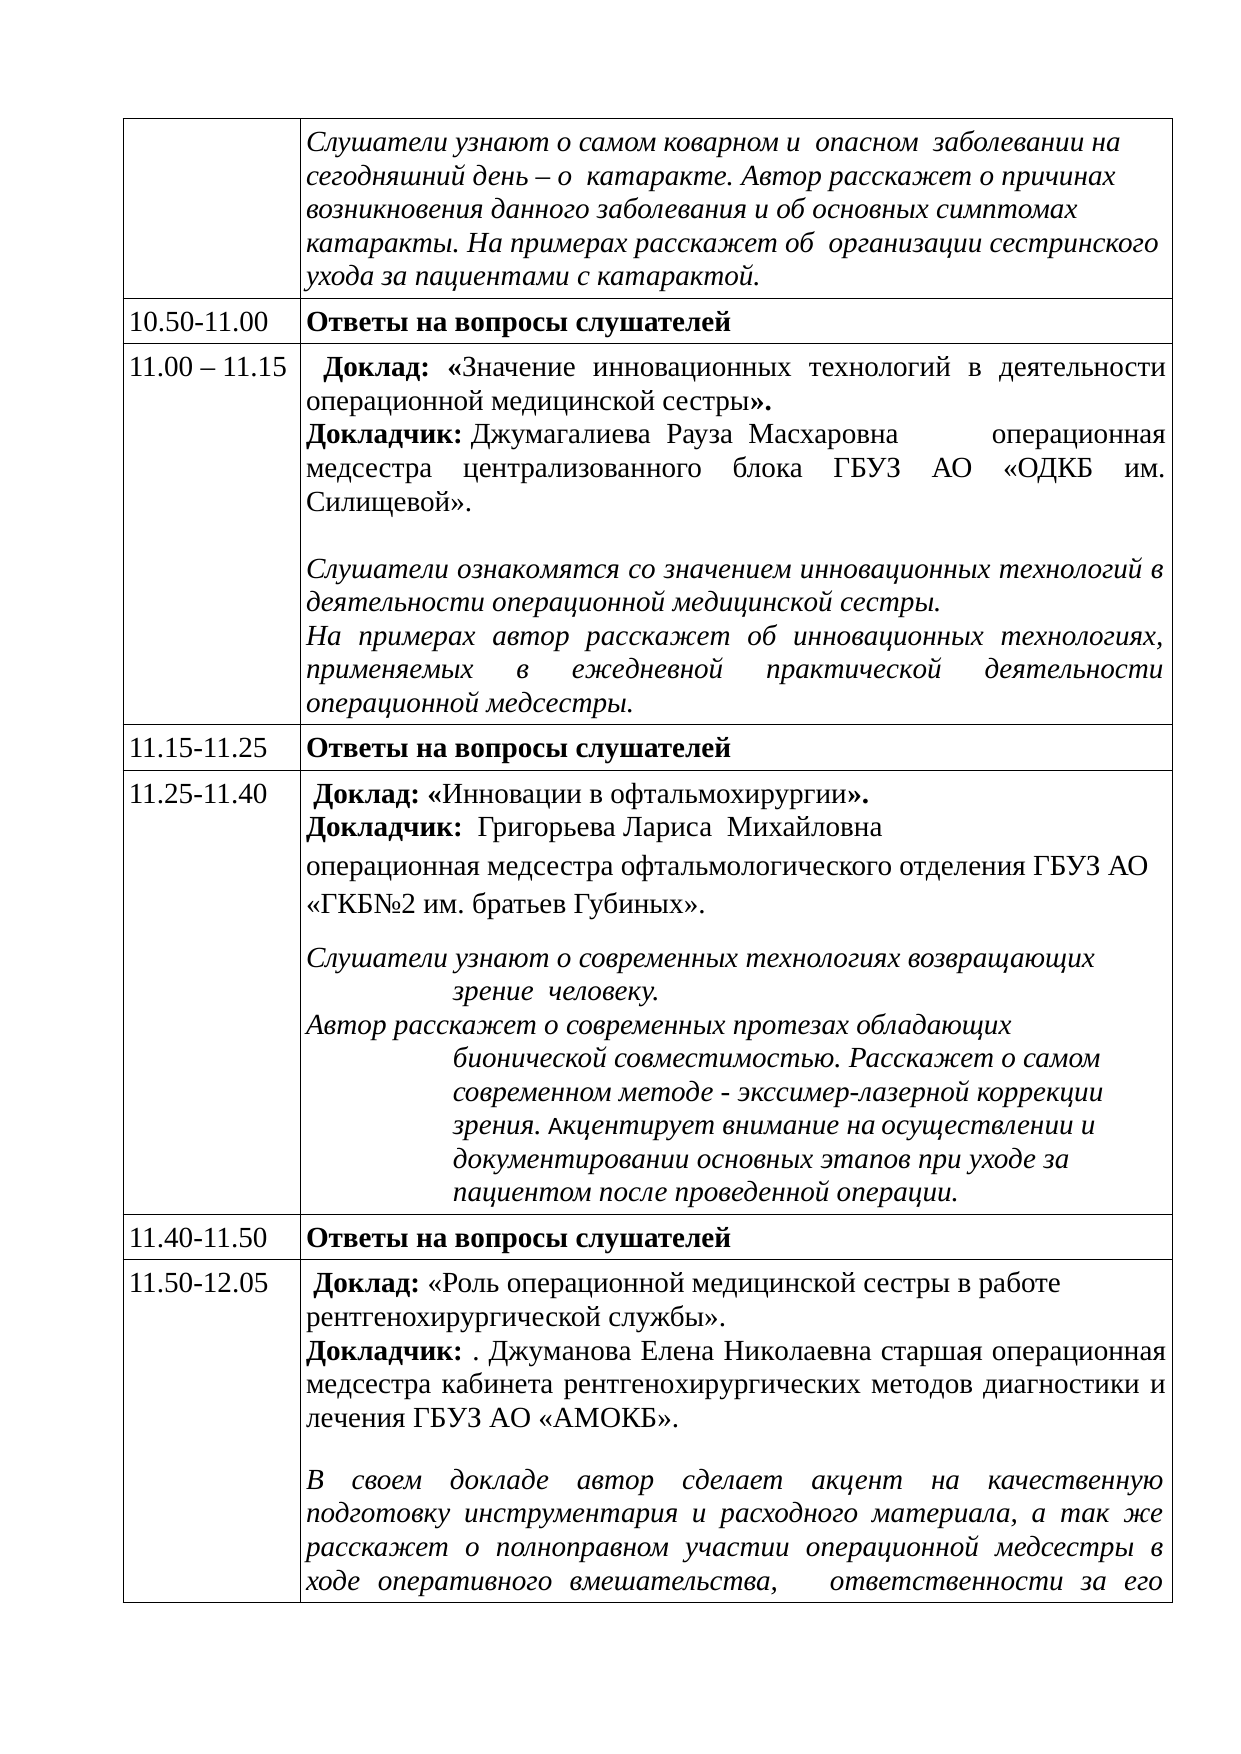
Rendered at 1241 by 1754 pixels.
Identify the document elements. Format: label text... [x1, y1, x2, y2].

table_cell Ответы на вопросы слушателей [301, 725, 1172, 770]
table_cell 11.00 – 11.15 [124, 344, 300, 724]
table_cell 11.50-12.05 [124, 1260, 300, 1602]
table_cell Доклад: «Роль операционной медицинской сестры в работе рентгенохирургической службы». Докладчик: . Джуманова Елена Николаевна старшая операционная медсестра кабинета рентгенохирургических методов диагностики и лечения ГБУЗ АО «АМОКБ». В своем докладе автор сделает акцент на качественную подготовку инструментария и расходного материала, а так же расскажет о полноправном участии операционной медсестры в ходе оперативного вмешательства, ответственности за его [301, 1260, 1172, 1602]
table_cell Доклад: «Инновации в офтальмохирургии». Докладчик: Григорьева Лариса Михайловна операционная медсестра офтальмологического отделения ГБУЗ АО «ГКБ№2 им. братьев Губиных». Слушатели узнают о современных технологиях возвращающих зрение человеку. Автор расскажет о современных протезах обладающих бионической совместимостью. Расскажет о самом современном методе - экссимер-лазерной коррекции зрения. Акцентирует внимание на осуществлении и документировании основных этапов при уходе за пациентом после проведенной операции. [301, 771, 1172, 1214]
table_cell 11.40-11.50 [124, 1215, 300, 1259]
table_cell Доклад: «Значение инновационных технологий в деятельности операционной медицинской сестры». Докладчик: Джумагалиева Рауза Масхаровна операционная медсестра централизованного блока ГБУЗ АО «ОДКБ им. Силищевой». Слушатели ознакомятся со значением инновационных технологий в деятельности операционной медицинской сестры. На примерах автор расскажет об инновационных технологиях, применяемых в ежедневной практической деятельности операционной медсестры. [301, 344, 1172, 724]
table_cell Слушатели узнают о самом коварном и опасном заболевании на сегодняшний день – о катаракте. Автор расскажет о причинах возникновения данного заболевания и об основных симптомах катаракты. На примерах расскажет об организации сестринского ухода за пациентами с катарактой. [301, 119, 1172, 298]
table_cell [124, 119, 300, 298]
table_cell Ответы на вопросы слушателей [301, 1215, 1172, 1259]
table_cell 11.15-11.25 [124, 725, 300, 770]
table_cell 10.50-11.00 [124, 299, 300, 343]
table_cell Ответы на вопросы слушателей [301, 299, 1172, 343]
table_cell 11.25-11.40 [124, 771, 300, 1214]
